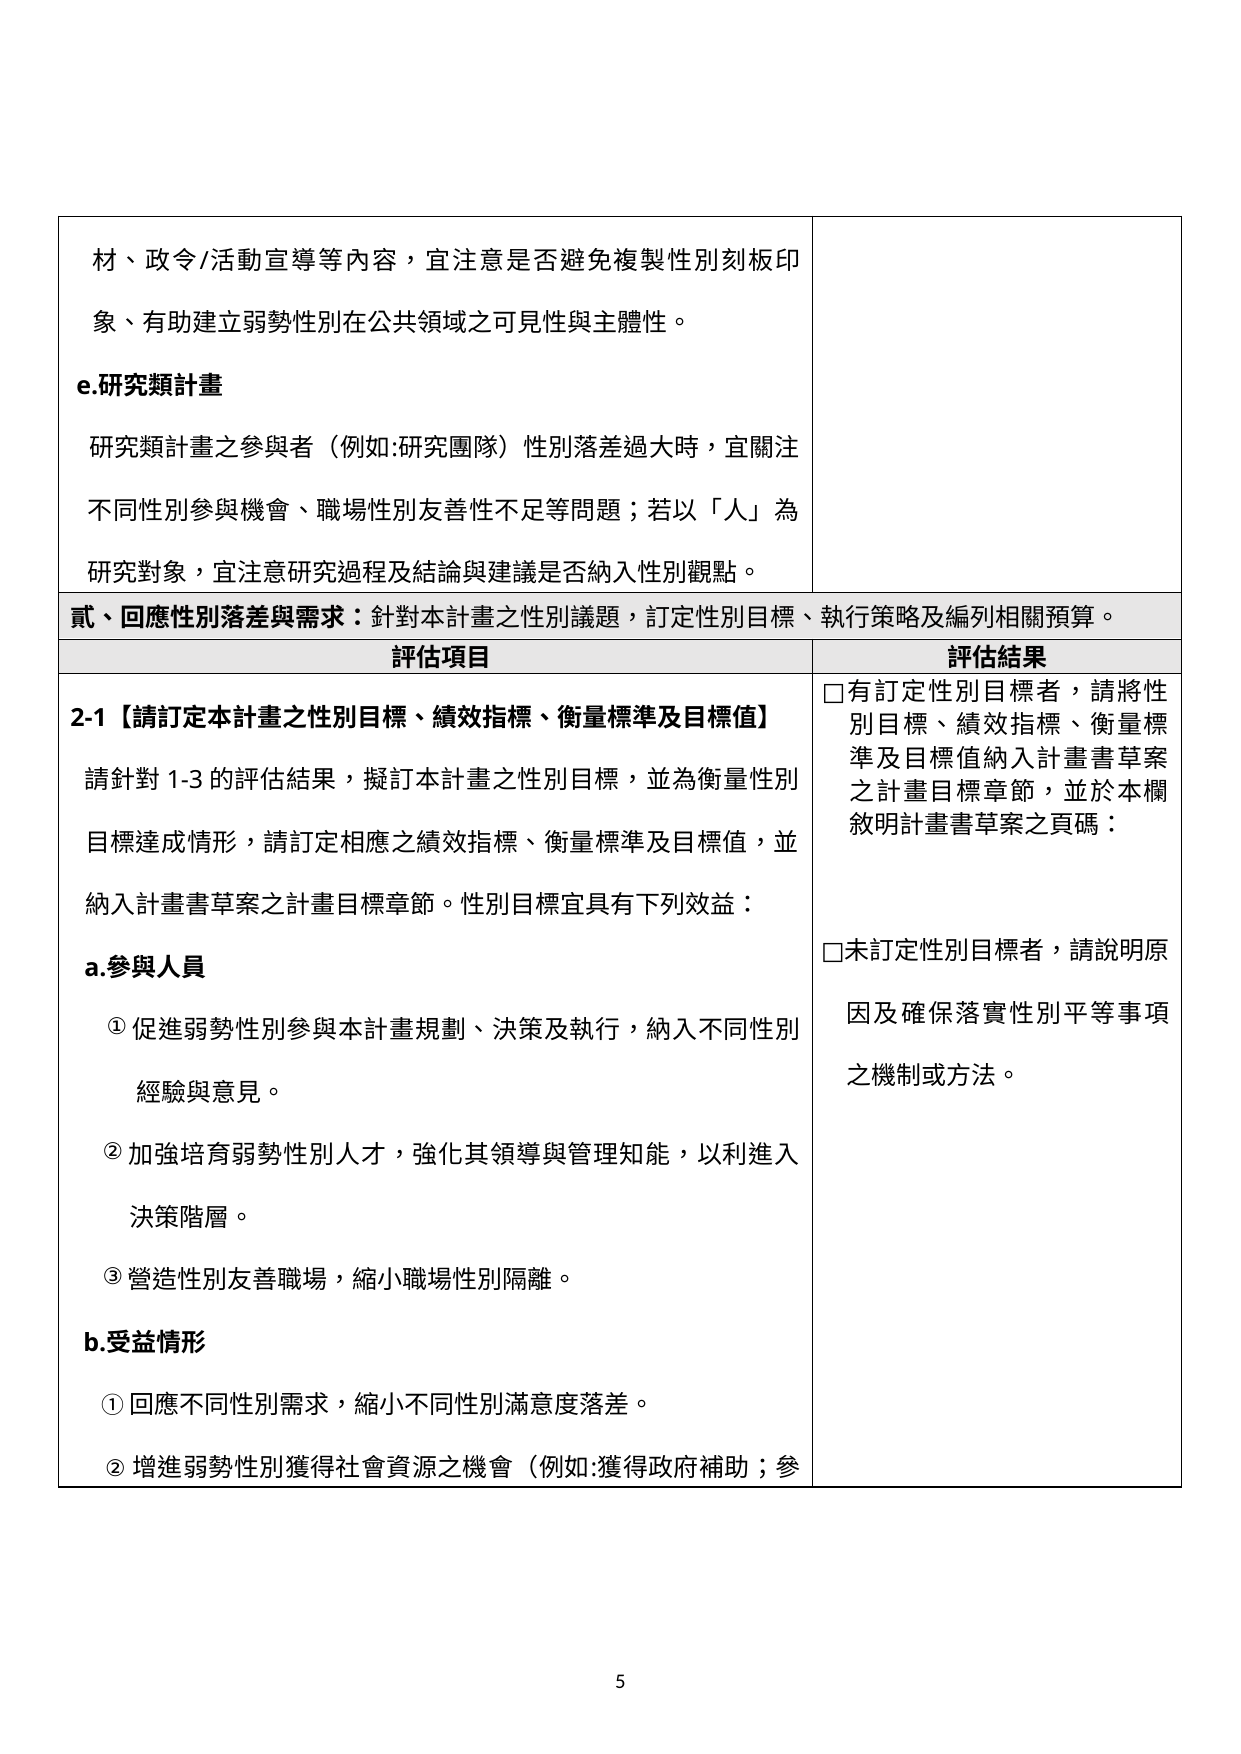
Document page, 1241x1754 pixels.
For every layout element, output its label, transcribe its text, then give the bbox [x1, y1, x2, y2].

table_cell 評估項目 [59, 640, 812, 673]
table_cell □有訂定性別目標者，請將性別目標、績效指標、衡量標準及目標值納入計畫書草案之計畫目標章節，並於本欄敘明計畫書草案之頁碼： □未訂定性別目標者，請說明原因及確保落實性別平等事項之機制或方法。 [813, 674, 1181, 1486]
table_cell 評估結果 [813, 640, 1181, 673]
table_cell 貳、回應性別落差與需求：針對本計畫之性別議題，訂定性別目標、執行策略及編列相關預算。 [59, 593, 1181, 638]
table_cell 2-1【請訂定本計畫之性別目標、績效指標、衡量標準及目標值】 請針對1-3的評估結果，擬訂本計畫之性別目標，並為衡量性別目標達成情形，請訂定相應之績效指標、衡量標準及目標值，並納入計畫書草案之計畫目標章節。性別目標宜具有下列效益： a.參與人員 ①促進弱勢性別參與本計畫規劃、決策及執行，納入不同性別經驗與意見。 ②加強培育弱勢性別人才，強化其領導與管理知能，以利進入決策階層。 ③營造性別友善職場，縮小職場性別隔離。 b.受益情形 ① 回應不同性別需求，縮小不同性別滿意度落差。 ② 增進弱勢性別獲得社會資源之機會（例如:獲得政府補助；參 [59, 674, 812, 1486]
table_cell [813, 217, 1181, 592]
table_cell 材、政令/活動宣導等內容，宜注意是否避免複製性別刻板印象、有助建立弱勢性別在公共領域之可見性與主體性。 e.研究類計畫 研究類計畫之參與者（例如:研究團隊）性別落差過大時，宜關注不同性別參與機會、職場性別友善性不足等問題；若以「人」為研究對象，宜注意研究過程及結論與建議是否納入性別觀點。 [59, 217, 812, 592]
